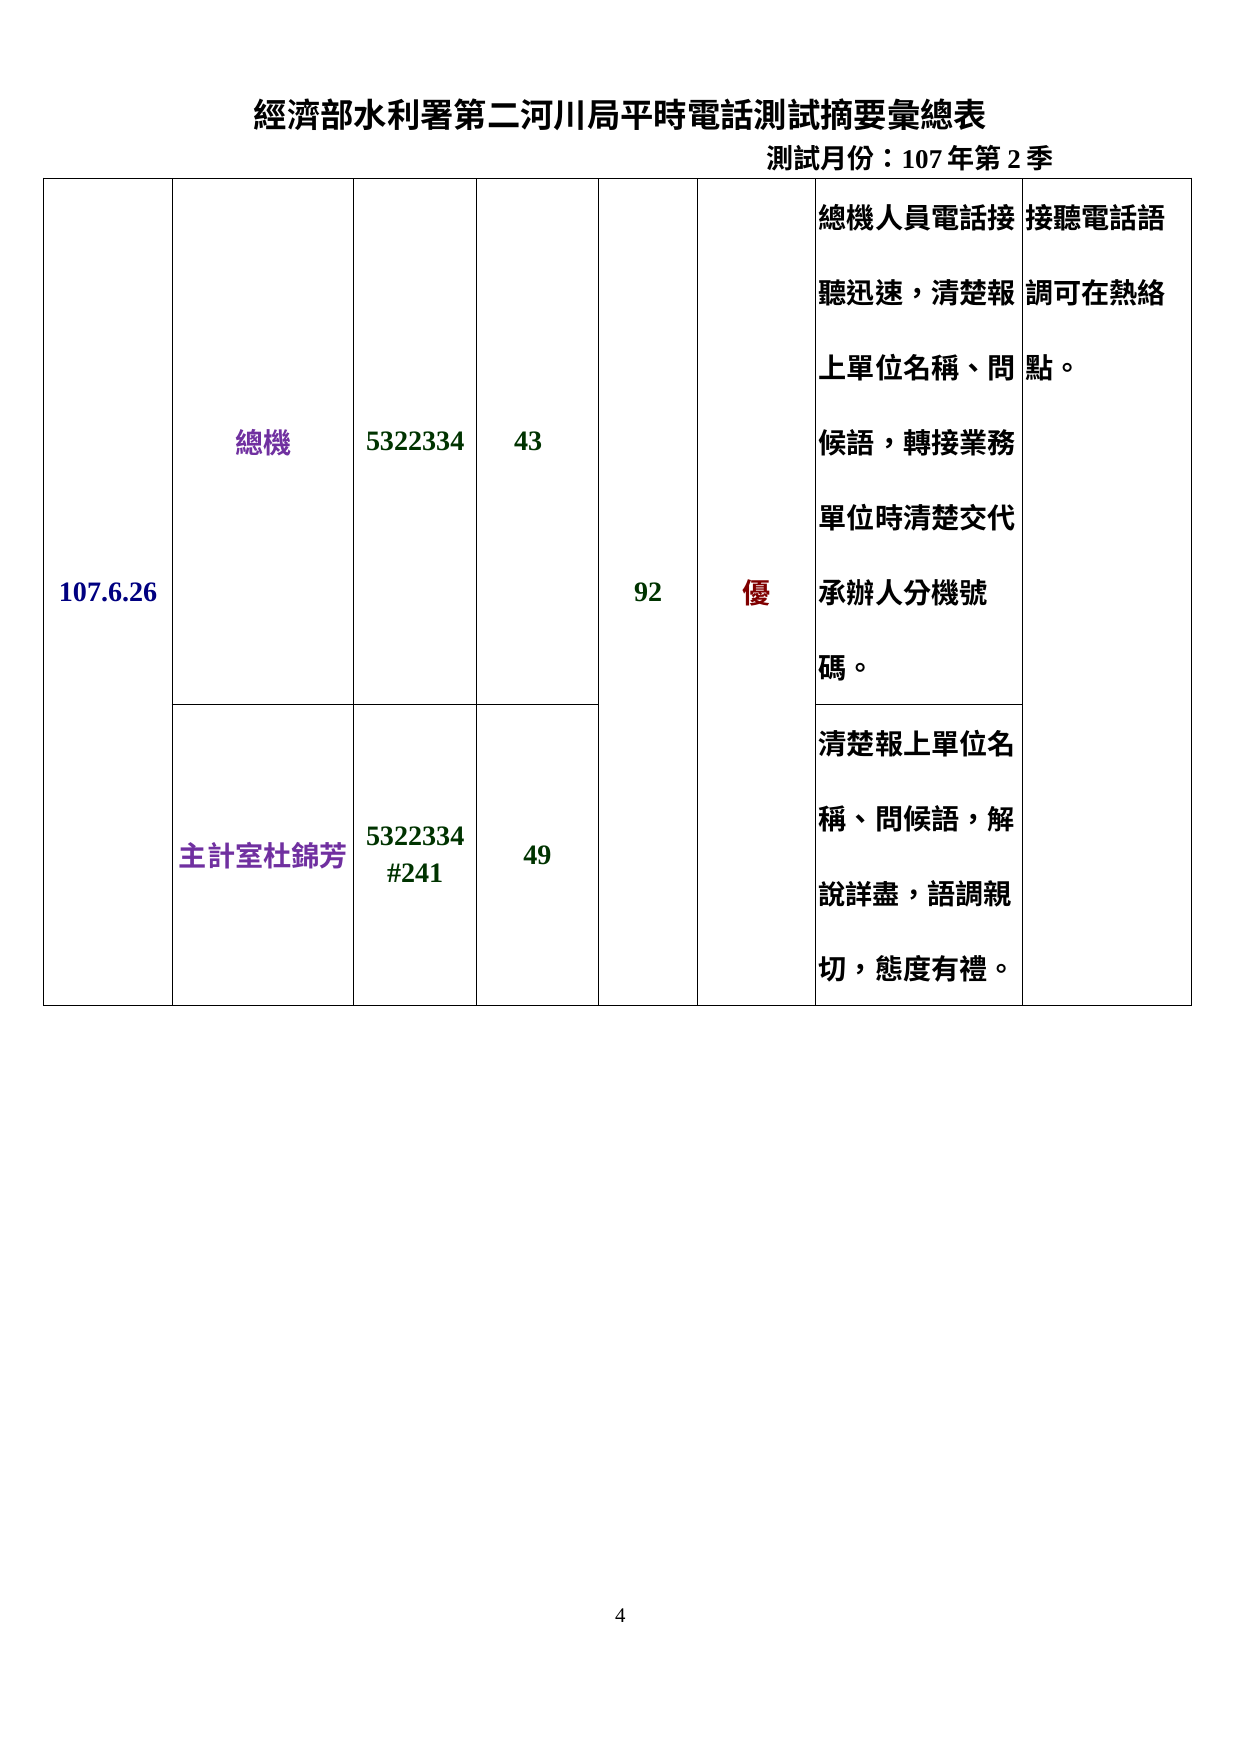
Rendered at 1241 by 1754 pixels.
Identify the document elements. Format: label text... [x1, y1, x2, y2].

table_cell 43 [477, 179, 598, 703]
table_cell 主計室杜錦芳 [173, 705, 353, 1004]
table_cell 49 [477, 705, 598, 1004]
table_cell 107.6.26 [44, 179, 172, 1004]
table_cell 5322334 #241 [354, 705, 476, 1004]
table_cell 優 [698, 179, 815, 1004]
table_cell 92 [599, 179, 697, 1004]
table_cell 總機 [173, 179, 353, 703]
table_cell 接聽電話語調可在熱絡點。 [1023, 179, 1191, 1004]
table_cell 5322334 [354, 179, 476, 703]
table_cell 清楚報上單位名稱、問候語，解說詳盡，語調親切，態度有禮。 [816, 705, 1022, 1004]
table_cell 總機人員電話接聽迅速，清楚報上單位名稱、問候語，轉接業務單位時清楚交代承辦人分機號碼。 [816, 179, 1022, 703]
